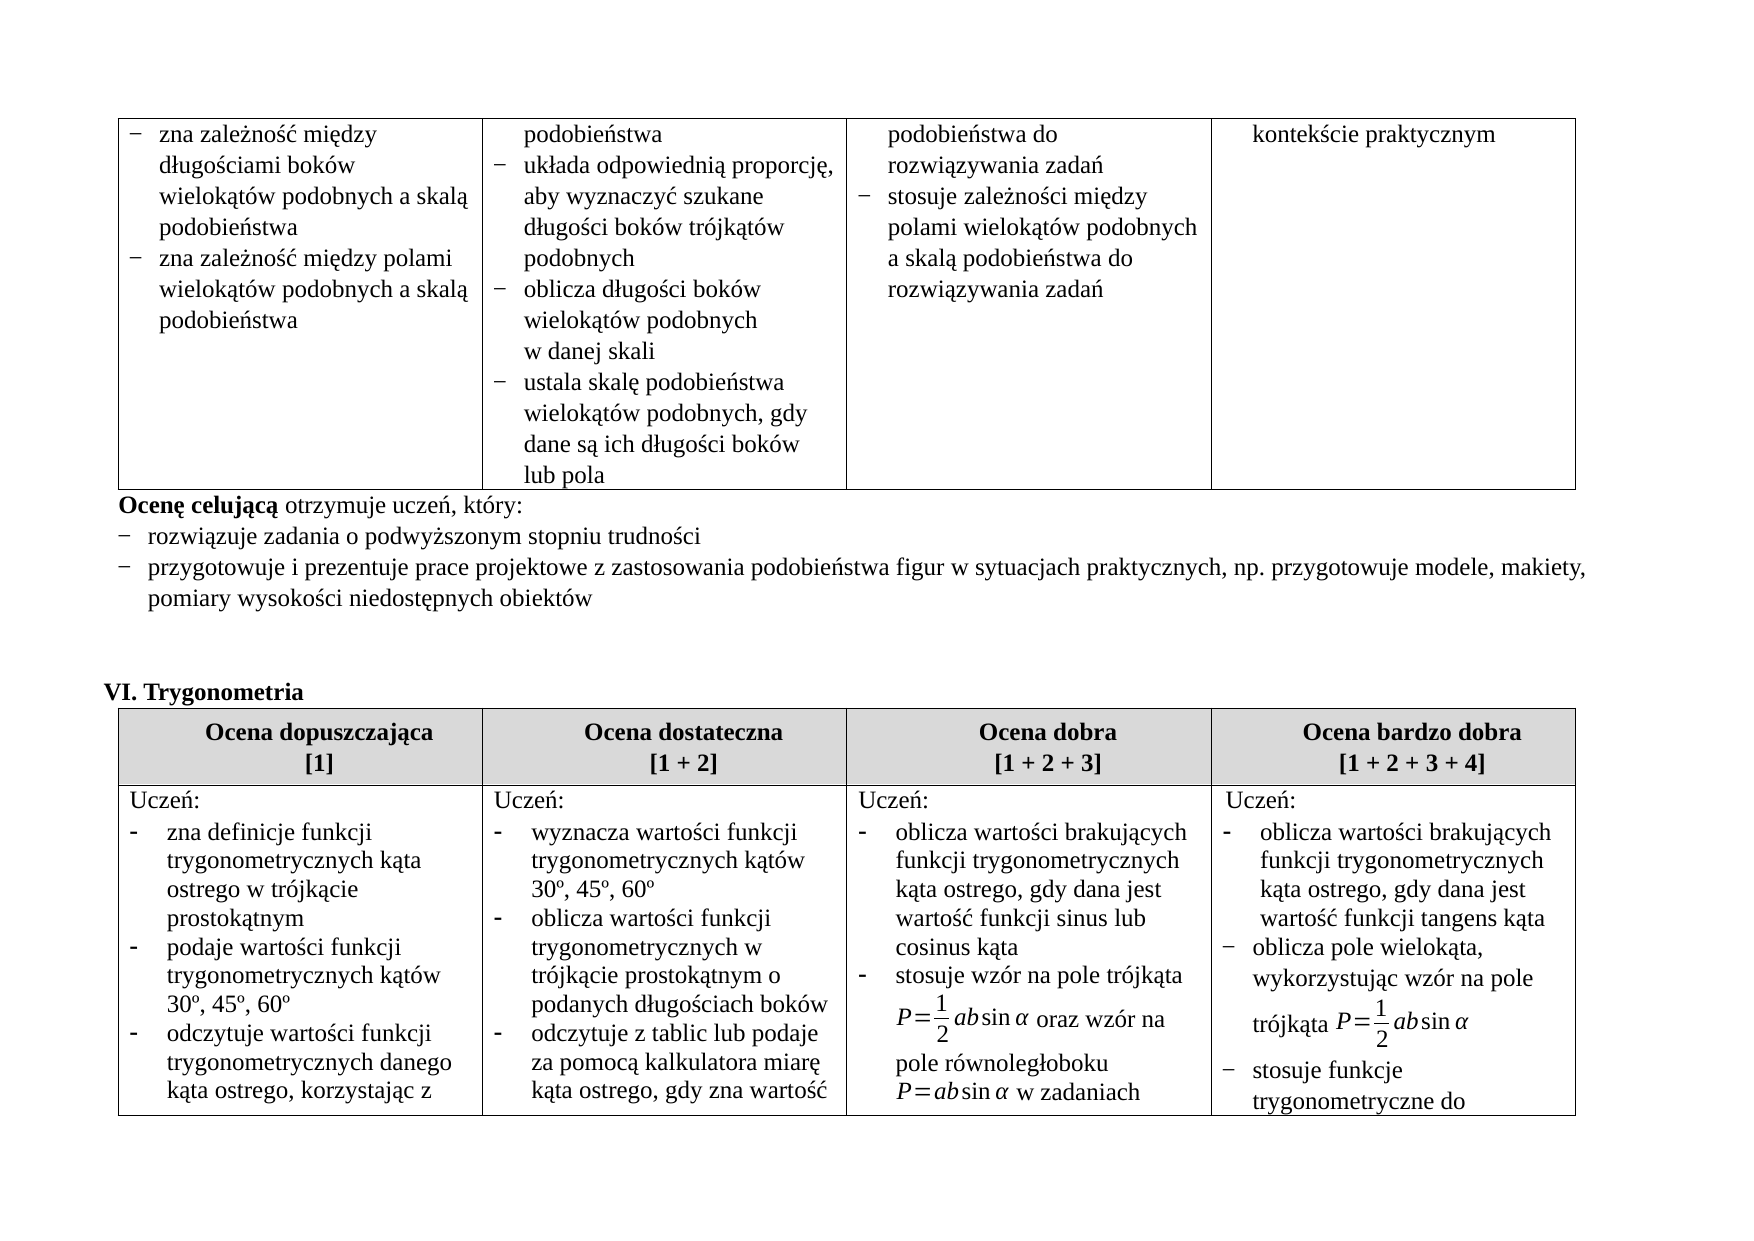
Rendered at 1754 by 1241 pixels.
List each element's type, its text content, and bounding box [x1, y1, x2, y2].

text Ocenę celującą otrzymuje uczeń, który: [118, 490, 1636, 519]
table_header Ocena dostateczna [1 + 2] [483, 709, 846, 784]
table_cell Uczeń: oblicza wartości brakujących funkcji trygonometrycznych kąta ostrego, gdy dana jest wartość funkcji tangens kąta oblicza pole wielokąta, wykorzystując wzór na pole trójkąta stosuje funkcje trygonometryczne do rozwiązywania zadań praktycznych, w tym stosuje związek między funkcją tangens a nachyleniem drogi stosuje poznane związki między funkcjami trygonometrycznymi do upraszczania wyrażeń je zawierających [1212, 786, 1575, 1115]
table_header Ocena dobra [1 + 2 + 3] [847, 709, 1211, 784]
table_header Ocena dopuszczająca [1] [119, 709, 482, 784]
table_cell kontekście praktycznym [1212, 119, 1575, 489]
table_cell Uczeń: rozpoznaje figury podobne podaje cechy podobieństwa trójkątów zna zależność między długościami boków wielokątów podobnych a skalą podobieństwa zna zależność między polami wielokątów podobnych a skalą podobieństwa [119, 119, 482, 489]
table_header Ocena bardzo dobra [1 + 2 + 3 + 4] [1212, 709, 1575, 784]
list rozwiązuje zadania o podwyższonym stopniu trudności [117, 521, 1636, 550]
table_cell Uczeń: wyznacza wartości funkcji trygonometrycznych kątów 30º, 45º, 60º oblicza wartości funkcji trygonometrycznych w trójkącie prostokątnym o podanych długościach boków odczytuje z tablic lub podaje za pomocą kalkulatora miarę kąta ostrego, gdy zna wartość jego funkcji trygonometrycznej oblicza miary kątów w trójkącie prostokątnym o podanych długościach boków wyznacza długości boków w trójkącie prostokątnym za pomocą funkcji trygonometrycznych (rozwiązuje trójkąty prostokątne) stosuje funkcje trygonometryczne do wyznaczania długości odcinków w figurach płaskich oraz obliczania ich pól [483, 786, 846, 1115]
table_cell Uczeń: oblicza wartości brakujących funkcji trygonometrycznych kąta ostrego, gdy dana jest wartość funkcji sinus lub cosinus kąta stosuje wzór na pole trójkąta oraz wzór na pole równoległoboku w zadaniach korzysta ze wzorów redukcyjnych w zadaniach stosuje poznane związki między funkcjami trygonometrycznymi do upraszczania wyrażeń je zawierających w prostych przypadkach [847, 786, 1211, 1115]
table_cell Uczeń: zna definicje funkcji trygonometrycznych kąta ostrego w trójkącie prostokątnym podaje wartości funkcji trygonometrycznych kątów 30º, 45º, 60º odczytuje wartości funkcji trygonometrycznych danego kąta ostrego, korzystając z tablic lub kalkulatora zna związki między funkcjami trygonometrycznymi tego samego kąta ; [119, 786, 482, 1115]
table_cell podobieństwa do rozwiązywania zadań stosuje zależności między polami wielokątów podobnych a skalą podobieństwa do rozwiązywania zadań [847, 119, 1211, 489]
text VI. Trygonometria [103, 677, 1636, 705]
table_cell podobieństwa układa odpowiednią proporcję, aby wyznaczyć szukane długości boków trójkątów podobnych oblicza długości boków wielokątów podobnych w danej skali ustala skalę podobieństwa wielokątów podobnych, gdy dane są ich długości boków lub pola [483, 119, 846, 489]
list przygotowuje i prezentuje prace projektowe z zastosowania podobieństwa figur w sytuacjach praktycznych, np. przygotowuje modele, makiety, pomiary wysokości niedostępnych obiektów [117, 552, 1636, 612]
